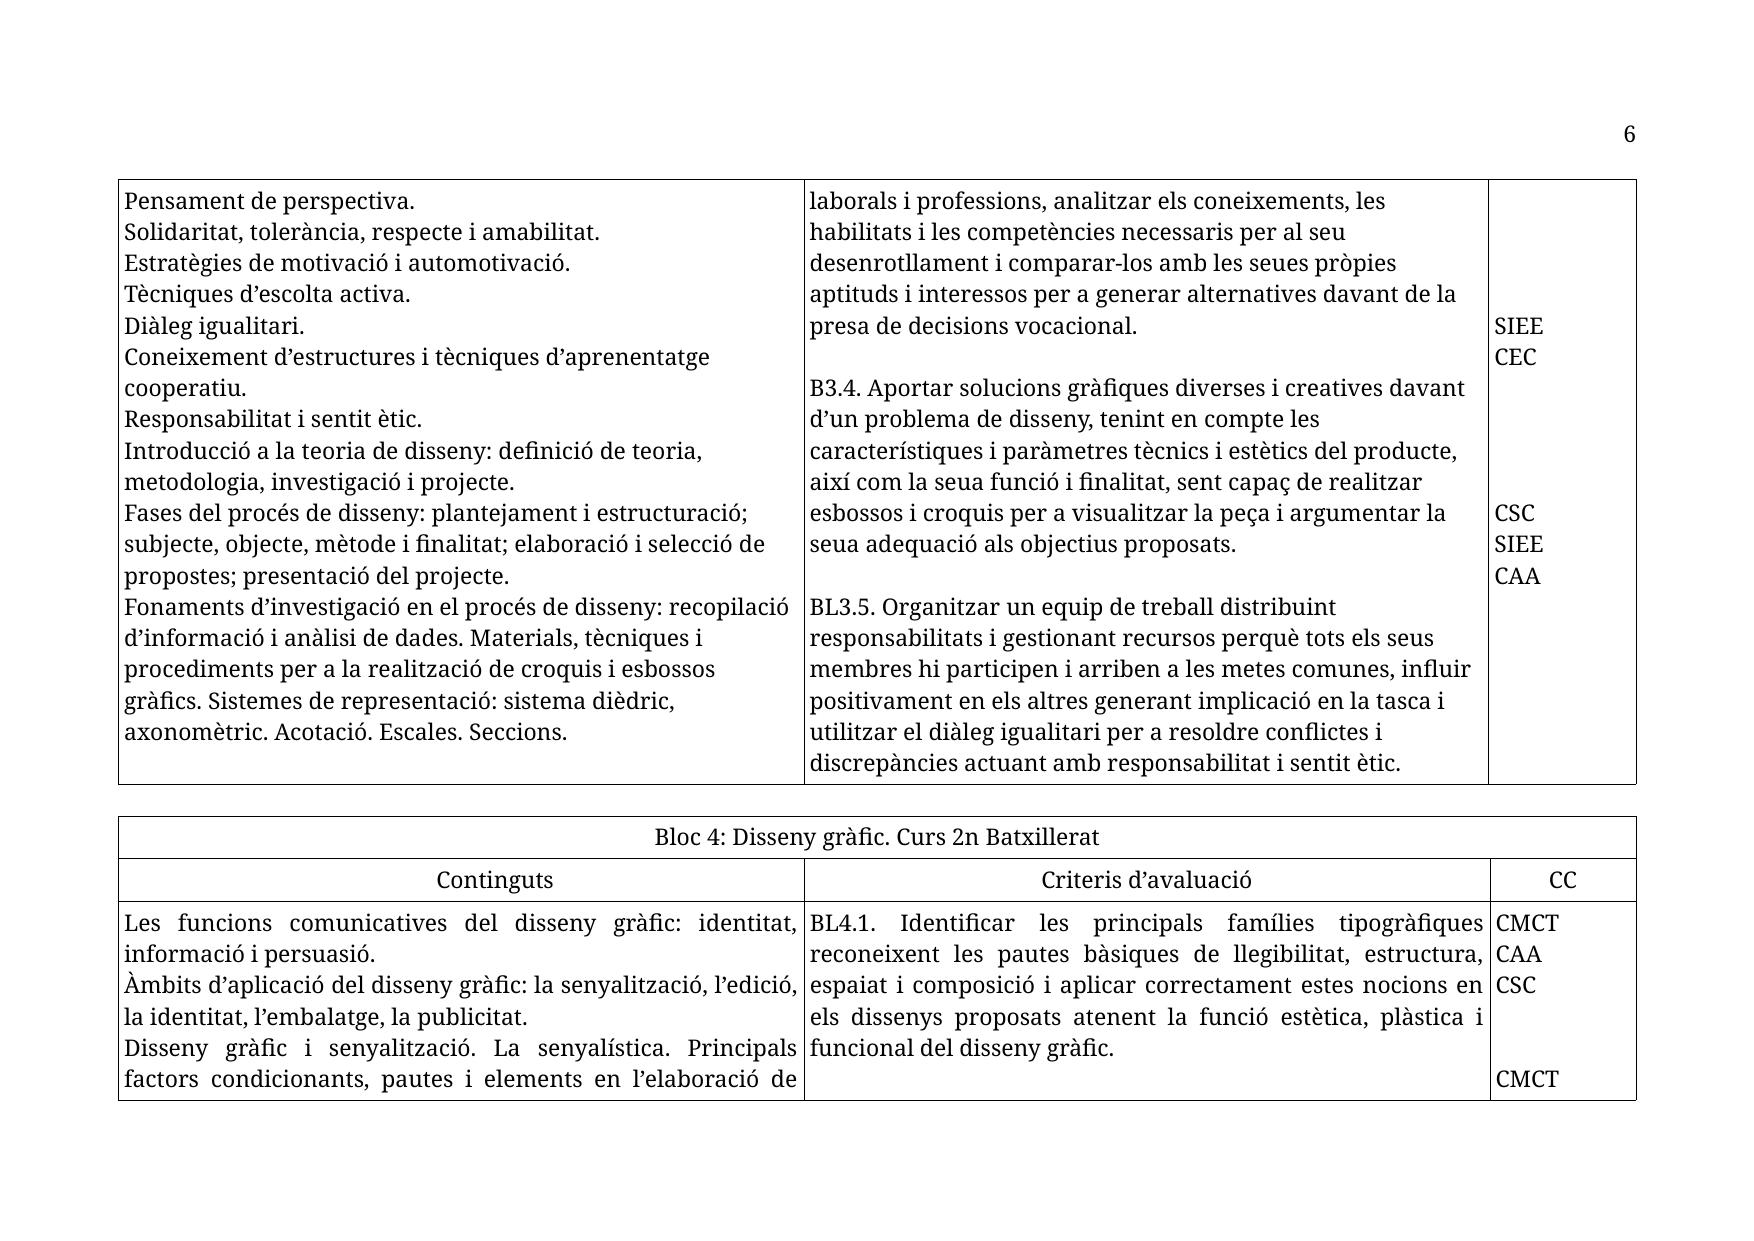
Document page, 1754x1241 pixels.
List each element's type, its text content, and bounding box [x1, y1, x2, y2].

table_cell laborals i professions, analitzar els coneixements, les habilitats i les competències necessaris per al seu desenrotllament i comparar-los amb les seues pròpies aptituds i interessos per a generar alternatives davant de la presa de decisions vocacional. B3.4. Aportar solucions gràfiques diverses i creatives davant d’un problema de disseny, tenint en compte les característiques i paràmetres tècnics i estètics del producte, així com la seua funció i finalitat, sent capaç de realitzar esbossos i croquis per a visualitzar la peça i argumentar la seua adequació als objectius proposats. BL3.5. Organitzar un equip de treball distribuint responsabilitats i gestionant recursos perquè tots els seus membres hi participen i arriben a les metes comunes, influir positivament en els altres generant implicació en la tasca i utilitzar el diàleg igualitari per a resoldre conflictes i discrepàncies actuant amb responsabilitat i sentit ètic. [805, 180, 1488, 784]
table_cell Criteris d’avaluació [805, 859, 1490, 901]
table_cell Les funcions comunicatives del disseny gràfic: identitat, informació i persuasió. Àmbits d’aplicació del disseny gràfic: la senyalització, l’edició, la identitat, l’embalatge, la publicitat. Disseny gràfic i senyalització. La senyalística. Principals factors condicionants, pautes i elements en l’elaboració de [119, 902, 804, 1100]
table_cell Pensament de perspectiva. Solidaritat, tolerància, respecte i amabilitat. Estratègies de motivació i automotivació. Tècniques d’escolta activa. Diàleg igualitari. Coneixement d’estructures i tècniques d’aprenentatge cooperatiu. Responsabilitat i sentit ètic. Introducció a la teoria de disseny: definició de teoria, metodologia, investigació i projecte. Fases del procés de disseny: plantejament i estructuració; subjecte, objecte, mètode i finalitat; elaboració i selecció de propostes; presentació del projecte. Fonaments d’investigació en el procés de disseny: recopilació d’informació i anàlisi de dades. Materials, tècniques i procediments per a la realització de croquis i esbossos gràfics. Sistemes de representació: sistema dièdric, axonomètric. Acotació. Escales. Seccions. [119, 180, 804, 784]
table_cell Continguts [119, 859, 804, 901]
table_cell CC [1491, 859, 1636, 901]
table_cell BL4.1. Identificar les principals famílies tipogràfiques reconeixent les pautes bàsiques de llegibilitat, estructura, espaiat i composició i aplicar correctament estes nocions en els dissenys proposats atenent la funció estètica, plàstica i funcional del disseny gràfic. [805, 902, 1490, 1100]
table_cell CMCT CAA CSC CMCT [1491, 902, 1636, 1100]
table_header Bloc 4: Disseny gràfic. Curs 2n Batxillerat [119, 817, 1636, 858]
table_cell SIEE CEC CSC SIEE CAA [1489, 180, 1636, 784]
